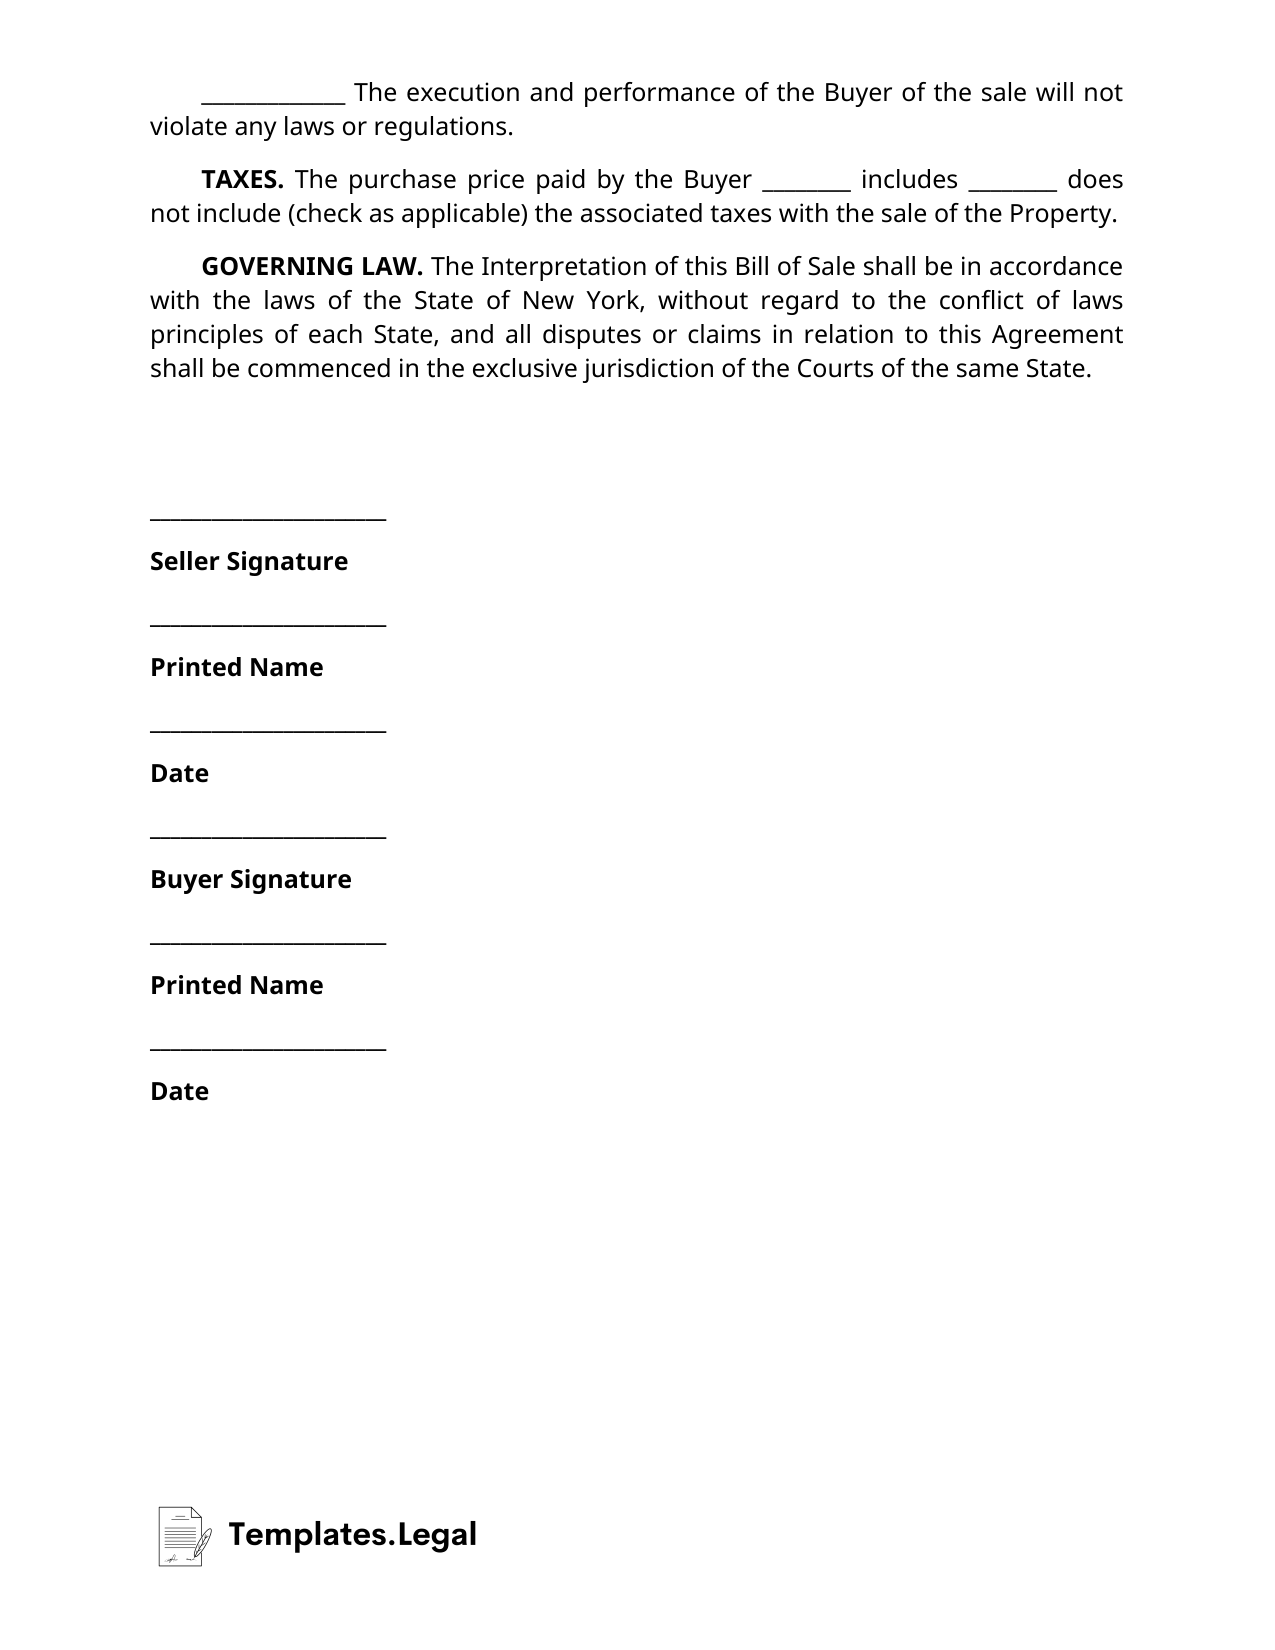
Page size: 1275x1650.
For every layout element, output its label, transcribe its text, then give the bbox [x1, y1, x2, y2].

text _______________________ [150, 597, 1125, 631]
text TAXES. The purchase price paid by the Buyer ________ includes ________ does not include (check as applicable) the associated taxes with the sale of the Property. [150, 162, 1125, 230]
text Printed Name [150, 650, 1125, 684]
text Seller Signature [150, 544, 1125, 578]
text GOVERNING LAW. The Interpretation of this Bill of Sale shall be in accordance with the laws of the State of New York, without regard to the conflict of laws principles of each State, and all disputes or claims in relation to this Agreement shall be commenced in the exclusive jurisdiction of the Courts of the same State. [150, 249, 1125, 385]
text Date [150, 1074, 1125, 1108]
text _______________________ [150, 491, 1125, 525]
text _______________________ [150, 915, 1125, 949]
text Printed Name [150, 968, 1125, 1002]
text _______________________ [150, 703, 1125, 737]
text Date [150, 756, 1125, 790]
text _______________________ [150, 809, 1125, 843]
text _______________________ [150, 1021, 1125, 1055]
text Buyer Signature [150, 862, 1125, 896]
text _____________ The execution and performance of the Buyer of the sale will not violate any laws or regulations. [150, 75, 1125, 143]
